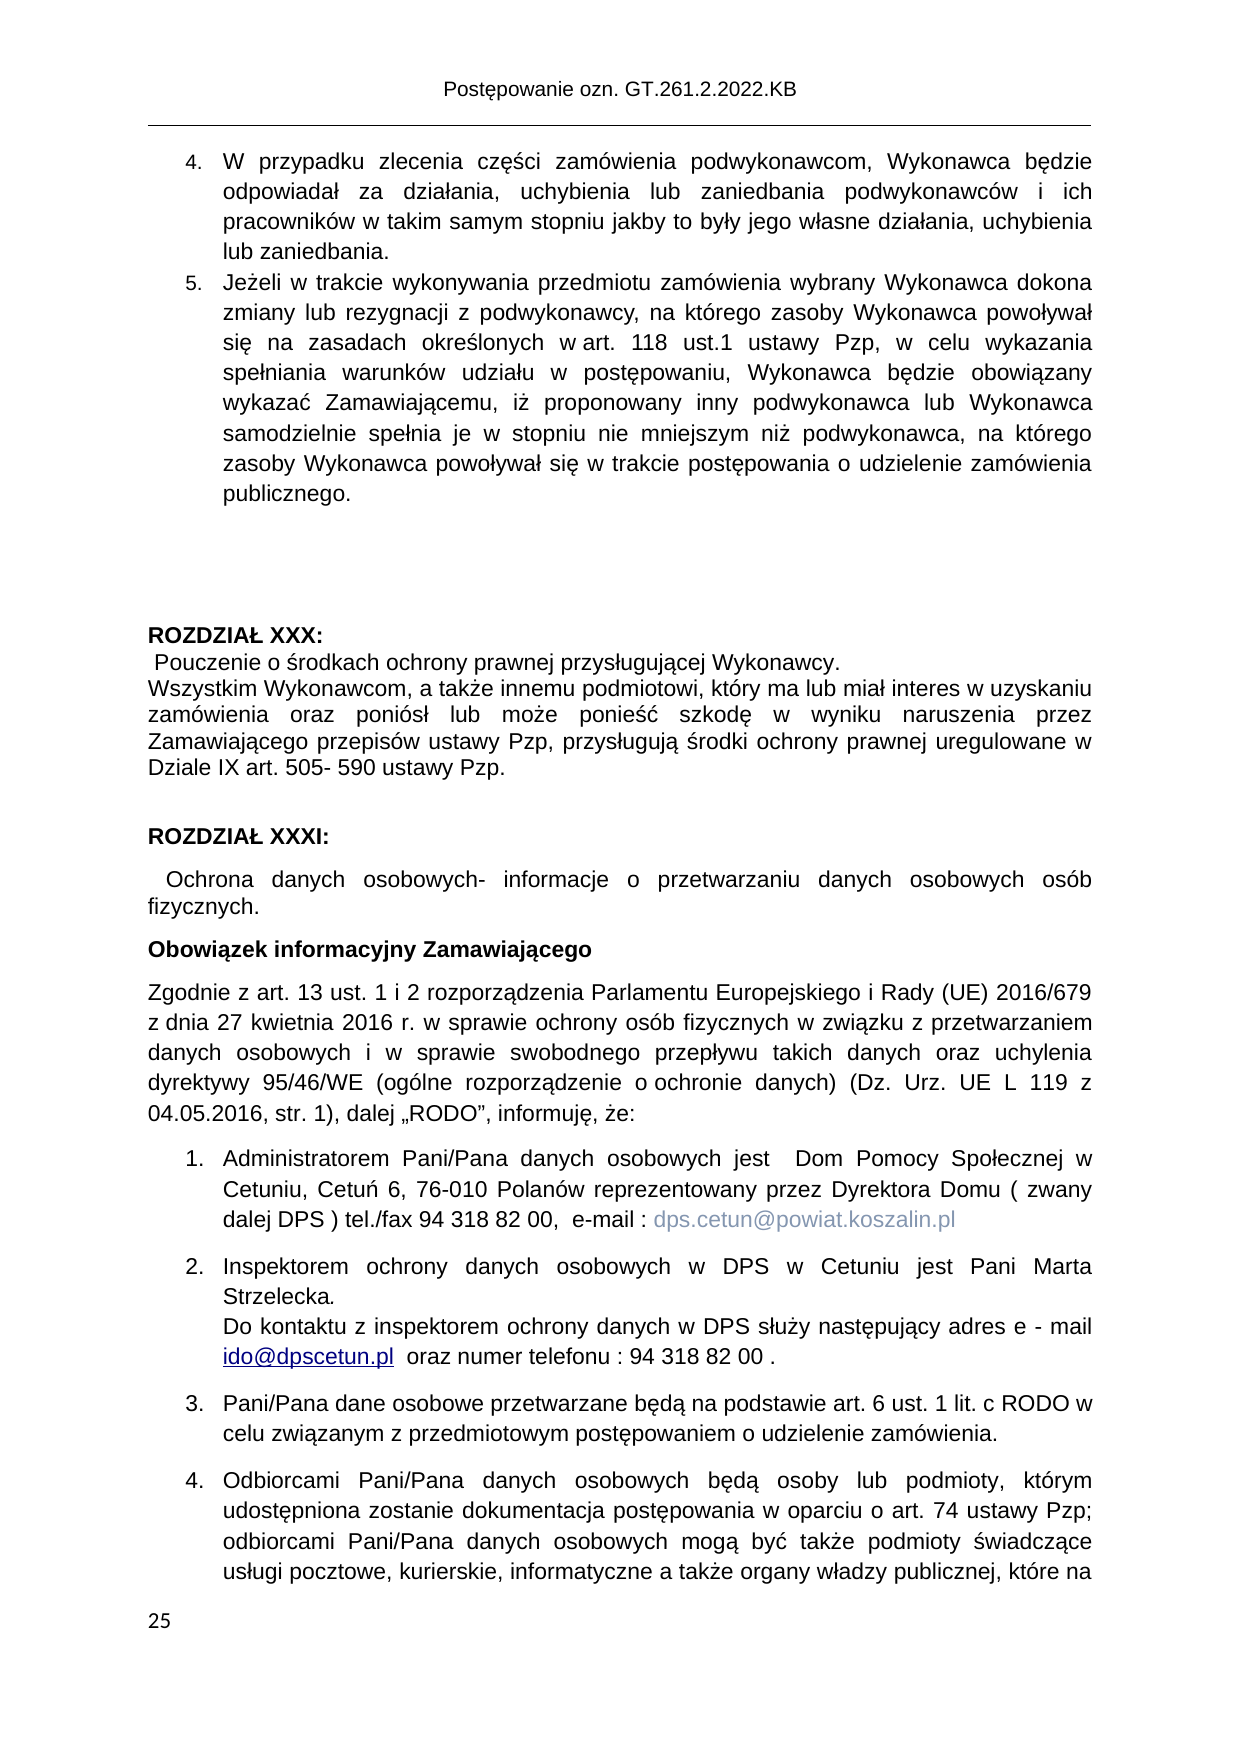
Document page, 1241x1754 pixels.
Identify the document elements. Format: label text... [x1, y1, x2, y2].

text Wszystkim Wykonawcom, a także innemu podmiotowi, który ma lub miał interes w uzyskaniu zamówienia oraz poniósł lub może ponieść szkodę w wyniku naruszenia przez Zamawiającego przepisów ustawy Pzp, przysługują środki ochrony prawnej uregulowane w Dziale IX art. 505- 590 ustawy Pzp. [148, 675, 1093, 780]
list Pani/Pana dane osobowe przetwarzane będą na podstawie art. 6 ust. 1 lit. c RODO w celu związanym z przedmiotowym postępowaniem o udzielenie zamówienia. [185, 1390, 1093, 1447]
text Pouczenie o środkach ochrony prawnej przysługującej Wykonawcy. [148, 648, 1093, 675]
text Obowiązek informacyjny Zamawiającego [148, 936, 1093, 962]
list W przypadku zlecenia części zamówienia podwykonawcom, Wykonawca będzie odpowiadał za działania, uchybienia lub zaniedbania podwykonawców i ich pracowników w takim samym stopniu jakby to były jego własne działania, uchybienia lub zaniedbania. [185, 148, 1093, 264]
list Inspektorem ochrony danych osobowych w DPS w Cetuniu jest Pani Marta Strzelecka. Do kontaktu z inspektorem ochrony danych w DPS służy następujący adres e - mail ido@dpscetun.pl oraz numer telefonu : 94 318 82 00 . [185, 1253, 1093, 1370]
list Odbiorcami Pani/Pana danych osobowych będą osoby lub podmioty, którym udostępniona zostanie dokumentacja postępowania w oparciu o art. 74 ustawy Pzp; odbiorcami Pani/Pana danych osobowych mogą być także podmioty świadczące usługi pocztowe, kurierskie, informatyczne a także organy władzy publicznej, które na [185, 1467, 1093, 1584]
text ROZDZIAŁ XXXI: [148, 823, 1093, 850]
list Administratorem Pani/Pana danych osobowych jest Dom Pomocy Społecznej w Cetuniu, Cetuń 6, 76-010 Polanów reprezentowany przez Dyrektora Domu ( zwany dalej DPS ) tel./fax 94 318 82 00, e-mail : dps.cetun@powiat.koszalin.pl [185, 1145, 1093, 1232]
list Jeżeli w trakcie wykonywania przedmiotu zamówienia wybrany Wykonawca dokona zmiany lub rezygnacji z podwykonawcy, na którego zasoby Wykonawca powoływał się na zasadach określonych w art. 118 ust.1 ustawy Pzp, w celu wykazania spełniania warunków udziału w postępowaniu, Wykonawca będzie obowiązany wykazać Zamawiającemu, iż proponowany inny podwykonawca lub Wykonawca samodzielnie spełnia je w stopniu nie mniejszym niż podwykonawca, na którego zasoby Wykonawca powoływał się w trakcie postępowania o udzielenie zamówienia publicznego. [185, 268, 1093, 506]
text Ochrona danych osobowych- informacje o przetwarzaniu danych osobowych osób fizycznych. [148, 866, 1093, 919]
text ROZDZIAŁ XXX: [148, 622, 1093, 648]
text Zgodnie z art. 13 ust. 1 i 2 rozporządzenia Parlamentu Europejskiego i Rady (UE) 2016/679 z dnia 27 kwietnia 2016 r. w sprawie ochrony osób fizycznych w związku z przetwarzaniem danych osobowych i w sprawie swobodnego przepływu takich danych oraz uchylenia dyrektywy 95/46/WE (ogólne rozporządzenie o ochronie danych) (Dz. Urz. UE L 119 z 04.05.2016, str. 1), dalej „RODO”, informuję, że: [148, 979, 1093, 1126]
